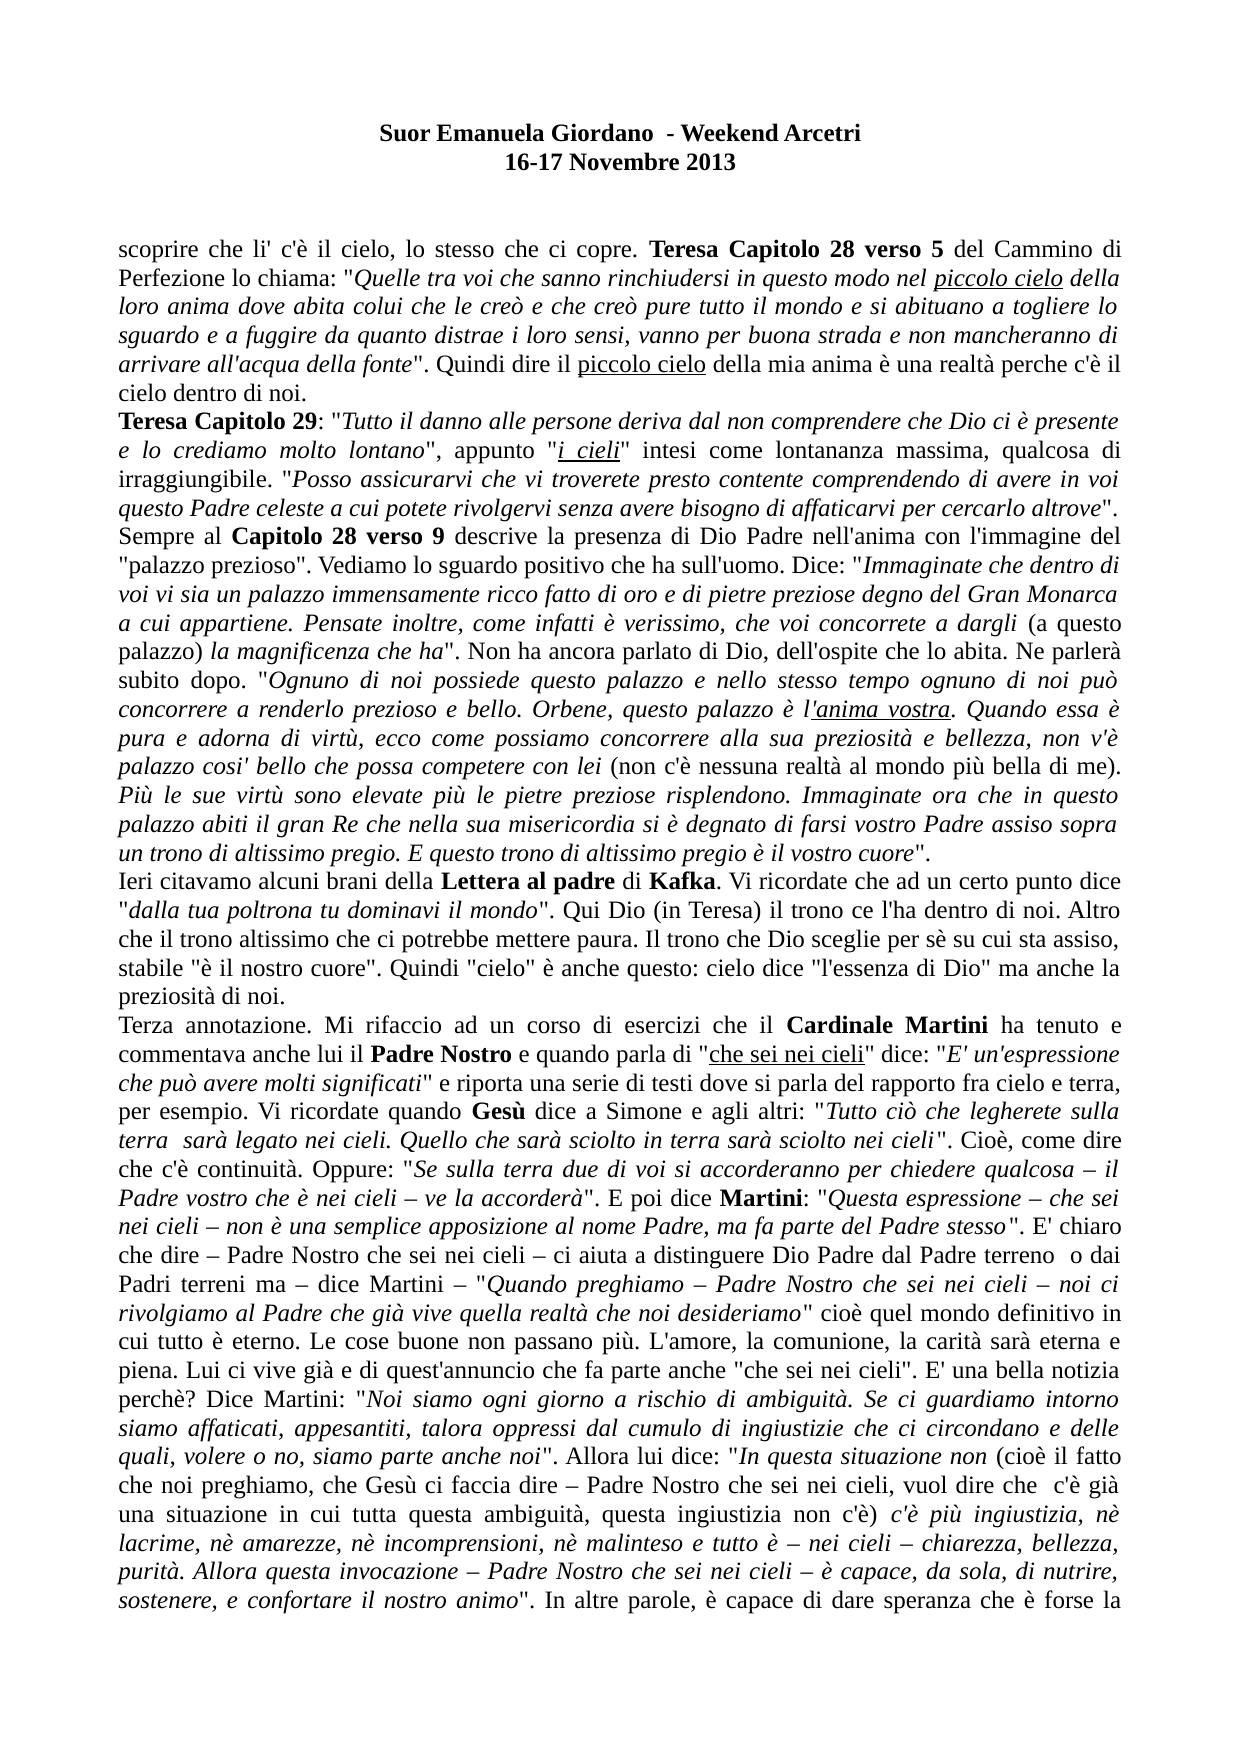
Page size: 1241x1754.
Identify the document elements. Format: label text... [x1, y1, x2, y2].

text Ieri citavamo alcuni brani della Lettera al padre di Kafka. Vi ricordate che ad un certo punto dice "dalla tua poltrona tu dominavi il mondo". Qui Dio (in Teresa) il trono ce l'ha dentro di noi. Altro che il trono altissimo che ci potrebbe mettere paura. Il trono che Dio sceglie per sè su cui sta assiso, stabile "è il nostro cuore". Quindi "cielo" è anche questo: cielo dice "l'essenza di Dio" ma anche la preziosità di noi. [118, 866, 1122, 1010]
text Sempre al Capitolo 28 verso 9 descrive la presenza di Dio Padre nell'anima con l'immagine del "palazzo prezioso". Vediamo lo sguardo positivo che ha sull'uomo. Dice: "Immaginate che dentro di voi vi sia un palazzo immensamente ricco fatto di oro e di pietre preziose degno del Gran Monarca a cui appartiene. Pensate inoltre, come infatti è verissimo, che voi concorrete a dargli (a questo palazzo) la magnificenza che ha". Non ha ancora parlato di Dio, dell'ospite che lo abita. Ne parlerà subito dopo. "Ognuno di noi possiede questo palazzo e nello stesso tempo ognuno di noi può concorrere a renderlo prezioso e bello. Orbene, questo palazzo è l'anima vostra. Quando essa è pura e adorna di virtù, ecco come possiamo concorrere alla sua preziosità e bellezza, non v'è palazzo cosi' bello che possa competere con lei (non c'è nessuna realtà al mondo più bella di me). Più le sue virtù sono elevate più le pietre preziose risplendono. Immaginate ora che in questo palazzo abiti il gran Re che nella sua misericordia si è degnato di farsi vostro Padre assiso sopra un trono di altissimo pregio. E questo trono di altissimo pregio è il vostro cuore". [118, 521, 1122, 866]
text Teresa Capitolo 29: "Tutto il danno alle persone deriva dal non comprendere che Dio ci è presente e lo crediamo molto lontano", appunto "i cieli" intesi come lontananza massima, qualcosa di irraggiungibile. "Posso assicurarvi che vi troverete presto contente comprendendo di avere in voi questo Padre celeste a cui potete rivolgervi senza avere bisogno di affaticarvi per cercarlo altrove". [118, 406, 1122, 521]
text Terza annotazione. Mi rifaccio ad un corso di esercizi che il Cardinale Martini ha tenuto e commentava anche lui il Padre Nostro e quando parla di "che sei nei cieli" dice: "E' un'espressione che può avere molti significati" e riporta una serie di testi dove si parla del rapporto fra cielo e terra, per esempio. Vi ricordate quando Gesù dice a Simone e agli altri: "Tutto ciò che legherete sulla terra sarà legato nei cieli. Quello che sarà sciolto in terra sarà sciolto nei cieli". Cioè, come dire che c'è continuità. Oppure: "Se sulla terra due di voi si accorderanno per chiedere qualcosa – il Padre vostro che è nei cieli – ve la accorderà". E poi dice Martini: "Questa espressione – che sei nei cieli – non è una semplice apposizione al nome Padre, ma fa parte del Padre stesso". E' chiaro che dire – Padre Nostro che sei nei cieli – ci aiuta a distinguere Dio Padre dal Padre terreno o dai Padri terreni ma – dice Martini – "Quando preghiamo – Padre Nostro che sei nei cieli – noi ci rivolgiamo al Padre che già vive quella realtà che noi desideriamo" cioè quel mondo definitivo in cui tutto è eterno. Le cose buone non passano più. L'amore, la comunione, la carità sarà eterna e piena. Lui ci vive già e di quest'annuncio che fa parte anche "che sei nei cieli". E' una bella notizia perchè? Dice Martini: "Noi siamo ogni giorno a rischio di ambiguità. Se ci guardiamo intorno siamo affaticati, appesantiti, talora oppressi dal cumulo di ingiustizie che ci circondano e delle quali, volere o no, siamo parte anche noi". Allora lui dice: "In questa situazione non (cioè il fatto che noi preghiamo, che Gesù ci faccia dire – Padre Nostro che sei nei cieli, vuol dire che c'è già una situazione in cui tutta questa ambiguità, questa ingiustizia non c'è) c'è più ingiustizia, nè lacrime, nè amarezze, nè incomprensioni, nè malinteso e tutto è – nei cieli – chiarezza, bellezza, purità. Allora questa invocazione – Padre Nostro che sei nei cieli – è capace, da sola, di nutrire, sostenere, e confortare il nostro animo". In altre parole, è capace di dare speranza che è forse la [118, 1010, 1122, 1614]
text scoprire che li' c'è il cielo, lo stesso che ci copre. Teresa Capitolo 28 verso 5 del Cammino di Perfezione lo chiama: "Quelle tra voi che sanno rinchiudersi in questo modo nel piccolo cielo della loro anima dove abita colui che le creò e che creò pure tutto il mondo e si abituano a togliere lo sguardo e a fuggire da quanto distrae i loro sensi, vanno per buona strada e non mancheranno di arrivare all'acqua della fonte". Quindi dire il piccolo cielo della mia anima è una realtà perche c'è il cielo dentro di noi. [118, 234, 1122, 406]
